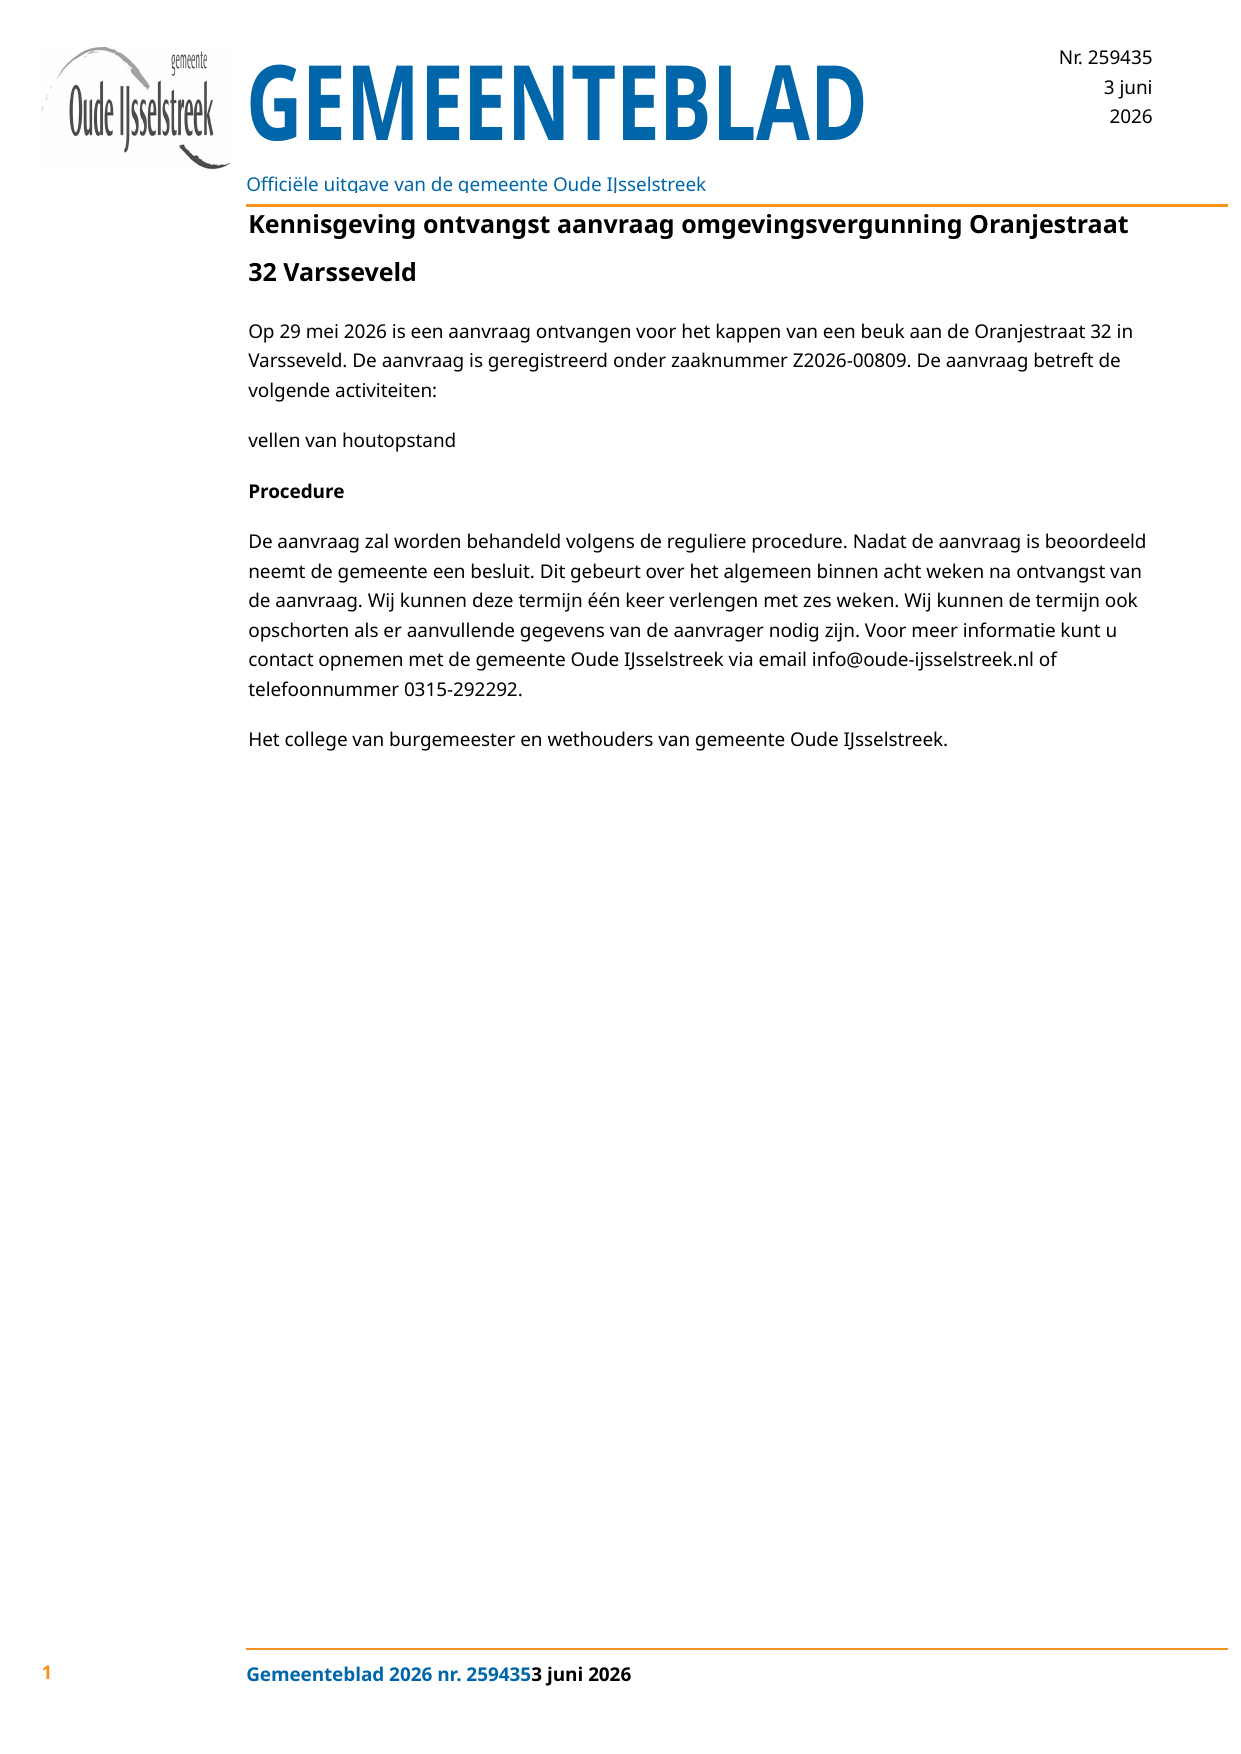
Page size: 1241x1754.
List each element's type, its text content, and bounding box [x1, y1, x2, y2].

text Het college van burgemeester en wethouders van gemeente Oude IJsselstreek. [248, 727, 1152, 752]
text Kennisgeving ontvangst aanvraag omgevingsvergunning Oranjestraat 32 Varsseveld [248, 207, 1152, 288]
text De aanvraag zal worden behandeld volgens de reguliere procedure. Nadat de aanvraag is beoordeeld neemt de gemeente een besluit. Dit gebeurt over het algemeen binnen acht weken na ontvangst van de aanvraag. Wij kunnen deze termijn één keer verlengen met zes weken. Wij kunnen de termijn ook opschorten als er aanvullende gegevens van de aanvrager nodig zijn. Voor meer informatie kunt u contact opnemen met de gemeente Oude IJsselstreek via email info@oude-ijsselstreek.nl of telefoonnummer 0315-292292. [248, 528, 1152, 702]
text Procedure [248, 478, 1152, 504]
text Op 29 mei 2026 is een aanvraag ontvangen voor het kappen van een beuk aan de Oranjestraat 32 in Varsseveld. De aanvraag is geregistreerd onder zaaknummer Z2026-00809. De aanvraag betreft de volgende activiteiten: [248, 318, 1152, 403]
picture [41, 47, 231, 172]
text vellen van houtopstand [248, 427, 1152, 453]
